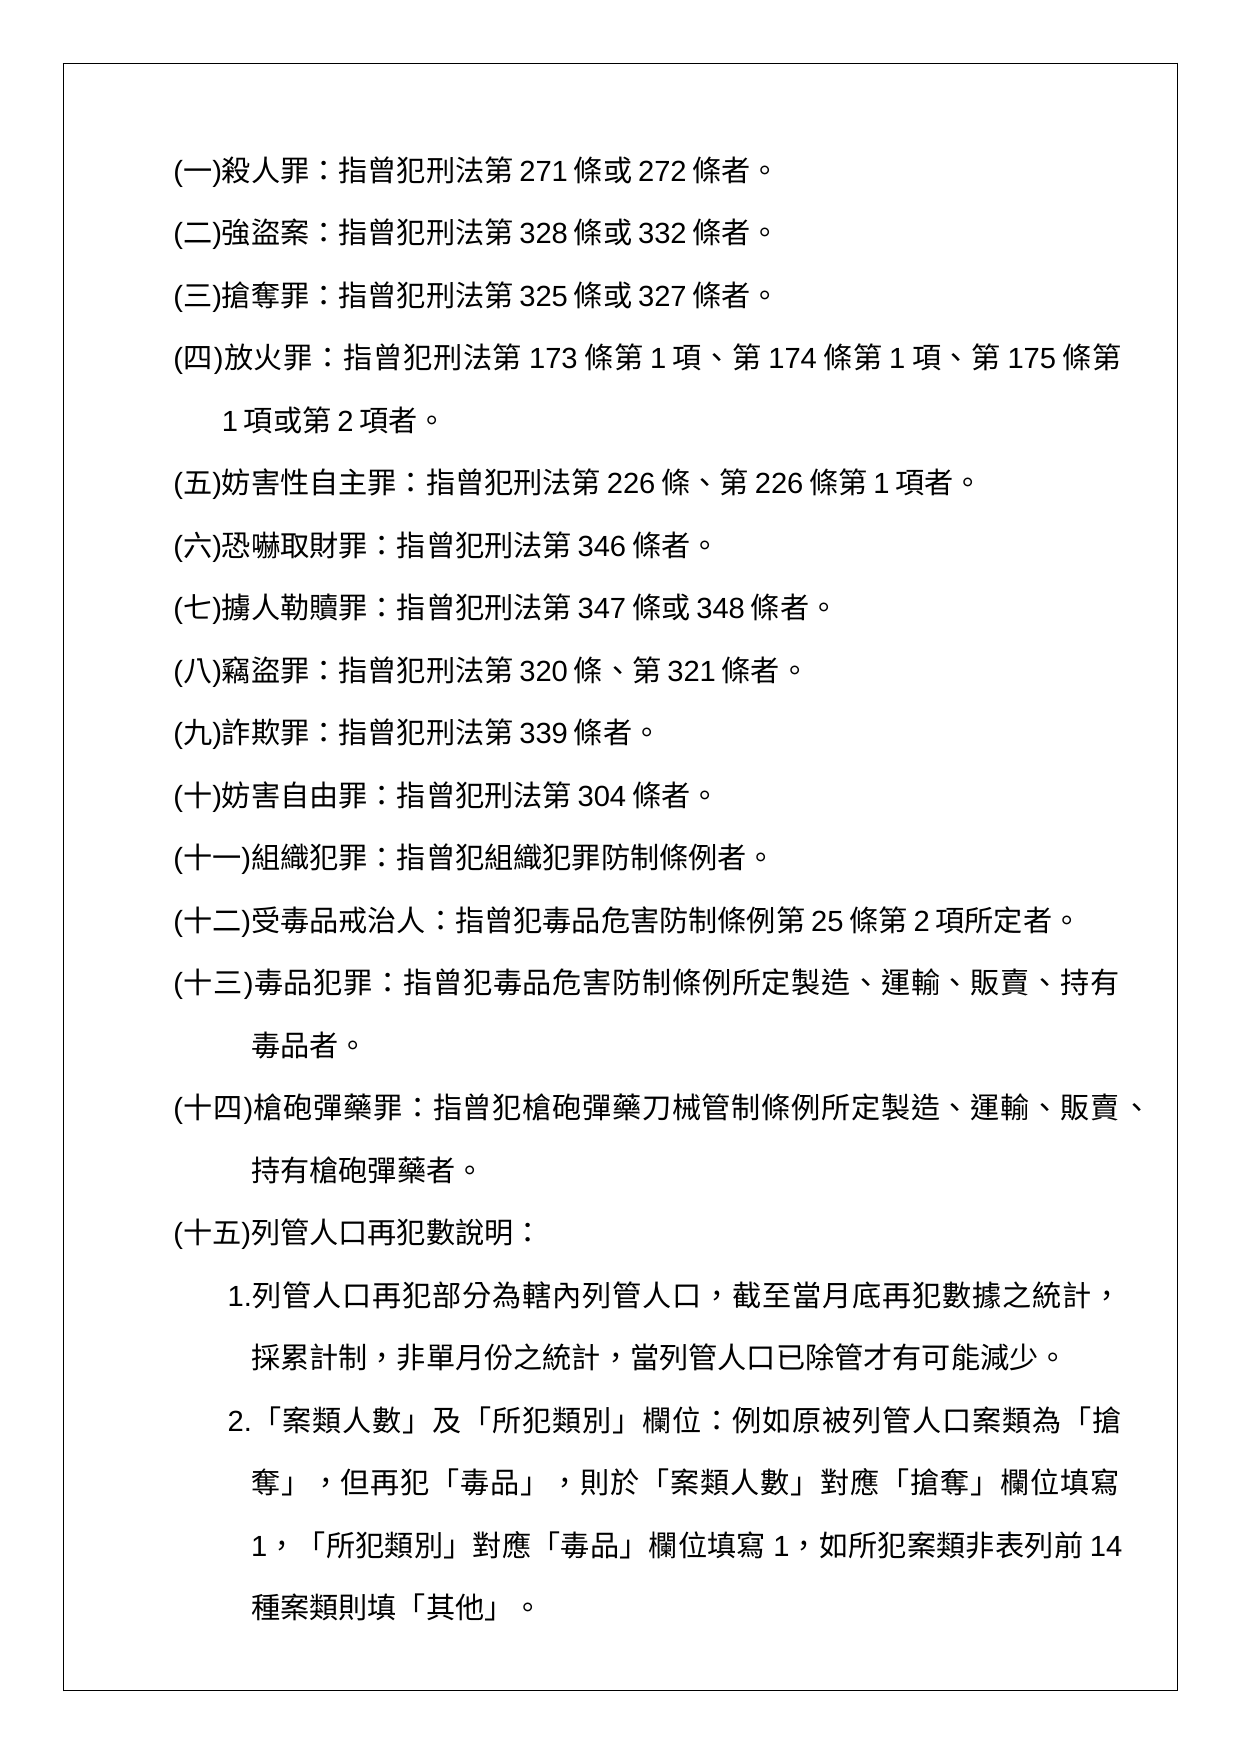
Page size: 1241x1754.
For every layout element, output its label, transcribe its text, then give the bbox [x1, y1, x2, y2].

text (四)放火罪：指曾犯刑法第173條第1項、第174條第1項、第175條第1項或第2項者。 [173, 314, 1122, 439]
text (六)恐嚇取財罪：指曾犯刑法第346條者。 [173, 502, 1122, 564]
text (三)搶奪罪：指曾犯刑法第325條或327條者。 [173, 252, 1122, 314]
text (五)妨害性自主罪：指曾犯刑法第226條、第226條第1項者。 [173, 439, 1122, 502]
text 2.「案類人數」及「所犯類別」欄位：例如原被列管人口案類為「搶奪」，但再犯「毒品」，則於「案類人數」對應「搶奪」欄位填寫1，「所犯類別」對應「毒品」欄位填寫1，如所犯案類非表列前14種案類則填「其他」。 [227, 1377, 1122, 1627]
text (八)竊盜罪：指曾犯刑法第320條、第321條者。 [173, 627, 1122, 689]
text (十)妨害自由罪：指曾犯刑法第304條者。 [173, 752, 1122, 814]
text (十五)列管人口再犯數說明： [173, 1189, 1122, 1252]
text (九)詐欺罪：指曾犯刑法第339條者。 [173, 689, 1122, 752]
text (七)擄人勒贖罪：指曾犯刑法第347條或348條者。 [173, 564, 1122, 627]
text 1.列管人口再犯部分為轄內列管人口，截至當月底再犯數據之統計，採累計制，非單月份之統計，當列管人口已除管才有可能減少。 [227, 1252, 1122, 1377]
text (二)強盜案：指曾犯刑法第328條或332條者。 [173, 189, 1122, 252]
text (一)殺人罪：指曾犯刑法第271條或272條者。 [173, 127, 1122, 189]
text (十二)受毒品戒治人：指曾犯毒品危害防制條例第25條第2項所定者。 [173, 877, 1122, 939]
text (十三)毒品犯罪：指曾犯毒品危害防制條例所定製造、運輸、販賣、持有毒品者。 [173, 939, 1122, 1064]
text (十一)組織犯罪：指曾犯組織犯罪防制條例者。 [173, 814, 1122, 877]
text (十四)槍砲彈藥罪：指曾犯槍砲彈藥刀械管制條例所定製造、運輸、販賣、持有槍砲彈藥者。 [173, 1064, 1122, 1189]
